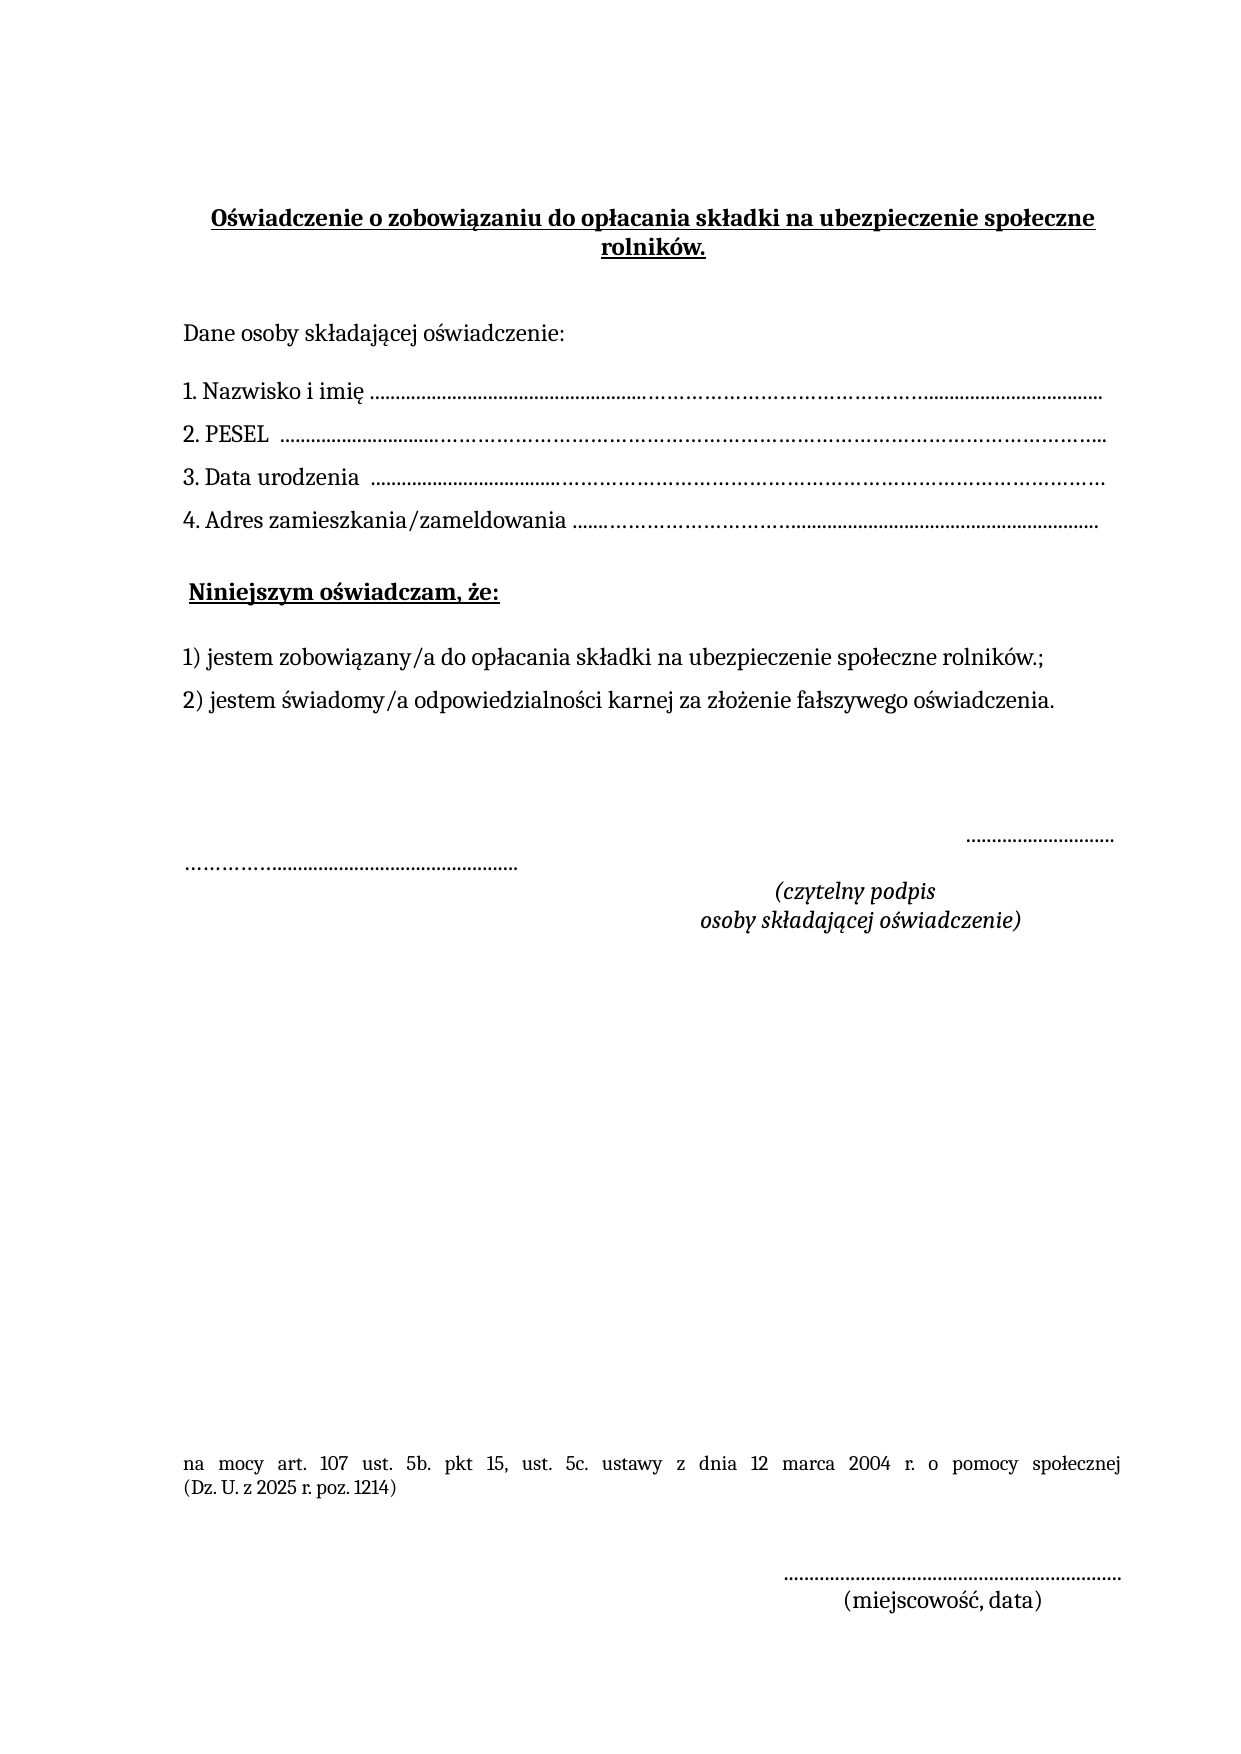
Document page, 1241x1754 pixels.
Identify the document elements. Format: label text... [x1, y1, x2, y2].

text 2. PESEL ...............................…………………………………………………………………………………………….. [183, 420, 1123, 449]
text .............................……………............................................... [183, 819, 1123, 877]
text Oświadczenie o zobowiązaniu do opłacania składki na ubezpieczenie społeczne rolników. [183, 204, 1123, 262]
text Niniejszym oświadczam, że: [183, 578, 1123, 607]
text osoby składającej oświadczenie) [183, 906, 1123, 934]
text .................................................................. [183, 1557, 1123, 1586]
text (czytelny podpis [183, 877, 1123, 906]
text 2) jestem świadomy/a odpowiedzialności karnej za złożenie fałszywego oświadczenia. [183, 686, 1123, 715]
text Dane osoby składającej oświadczenie: [183, 319, 1123, 348]
text 1) jestem zobowiązany/a do opłacania składki na ubezpieczenie społeczne rolników.; [183, 643, 1123, 672]
text (miejscowość, data) [183, 1586, 1123, 1615]
text 1. Nazwisko i imię ......................................................……………………………………….................................. [183, 377, 1123, 406]
text na mocy art. 107 ust. 5b. pkt 15, ust. 5c. ustawy z dnia 12 marca 2004 r. o pomocy społecznej (Dz. U. z 2025 r. poz. 1214) [183, 1452, 1123, 1500]
text 4. Adres zamieszkania/zameldowania .......…………………………........................................................... [183, 506, 1123, 535]
text 3. Data urodzenia .....................................…………………………………………………………………………… [183, 463, 1123, 492]
